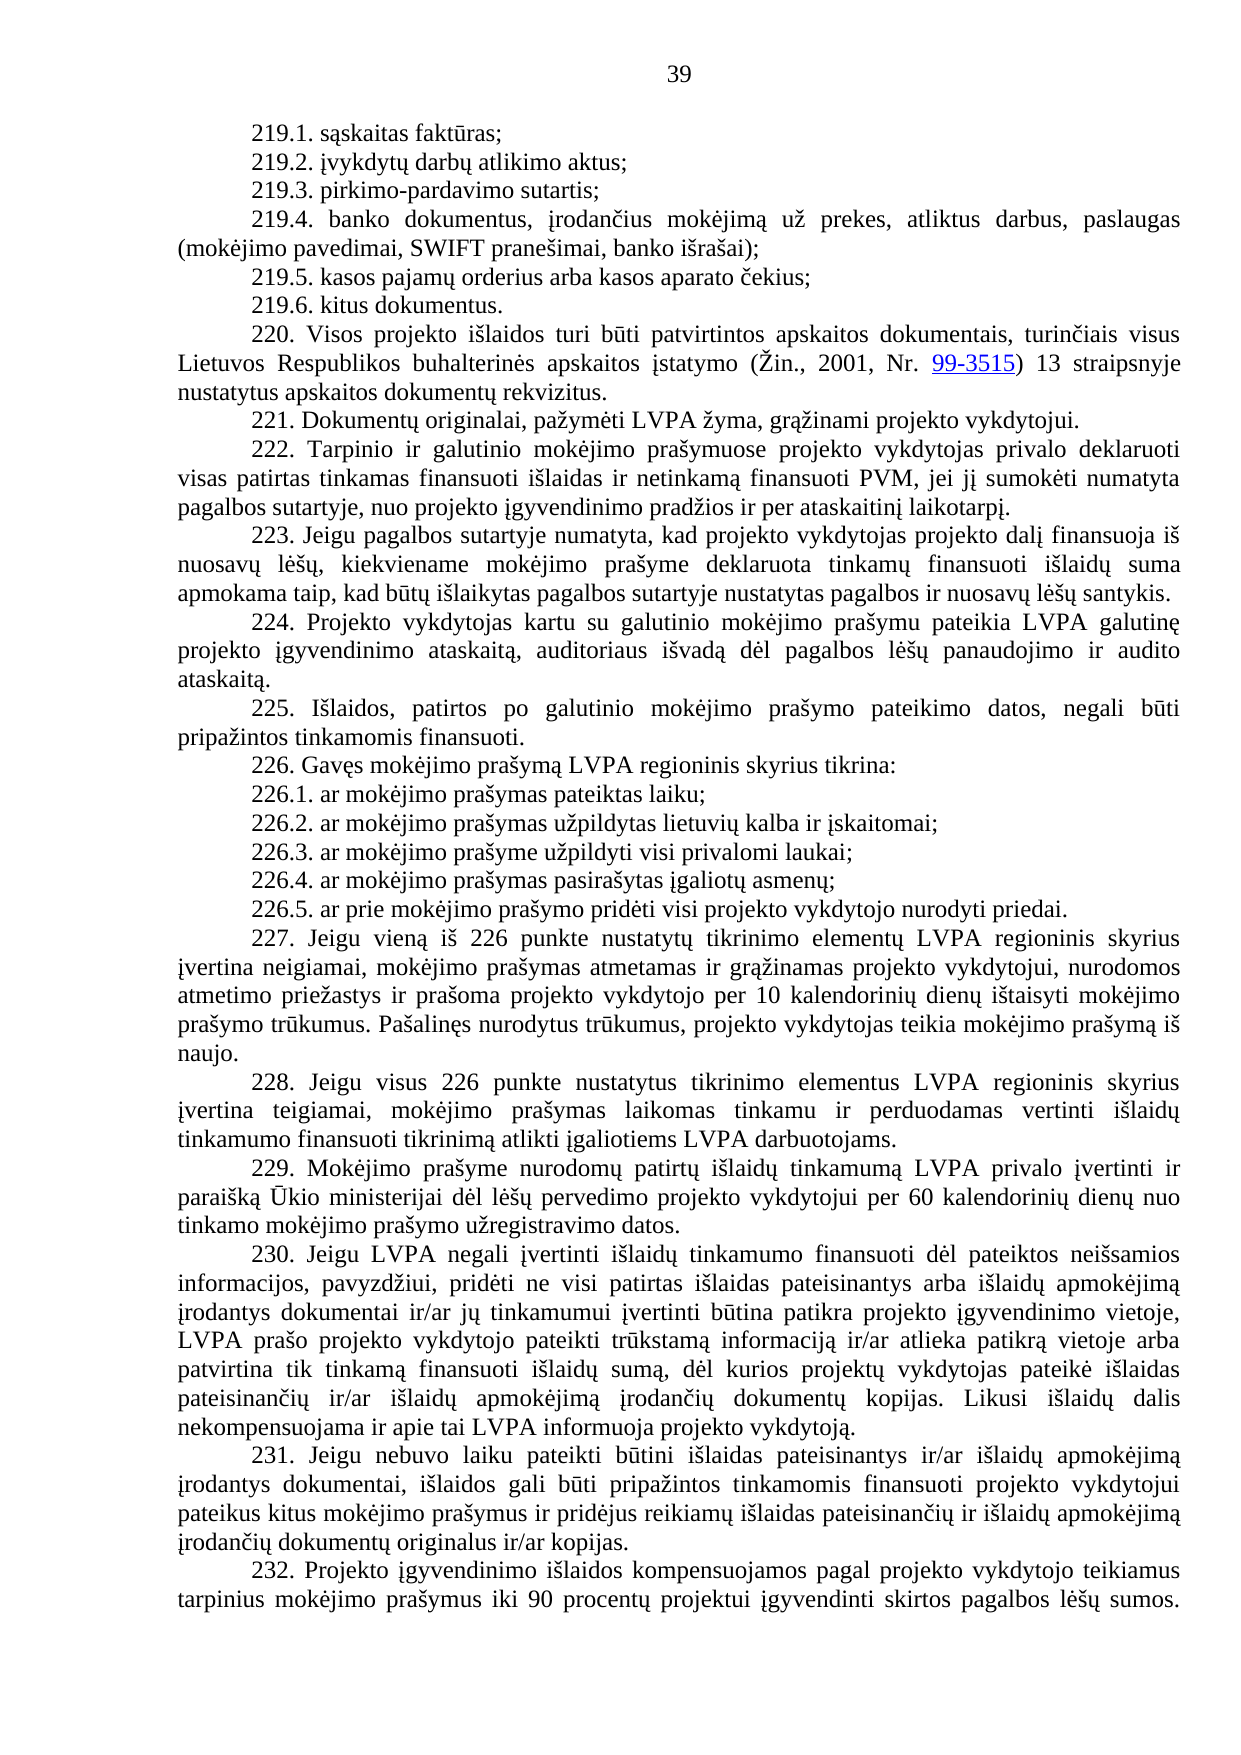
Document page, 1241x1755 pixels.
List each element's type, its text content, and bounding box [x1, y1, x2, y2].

text 219.4. banko dokumentus, įrodančius mokėjimą už prekes, atliktus darbus, paslaugas (mokėjimo pavedimai, SWIFT pranešimai, banko išrašai); [177, 204, 1181, 262]
text 224. Projekto vykdytojas kartu su galutinio mokėjimo prašymu pateikia LVPA galutinę projekto įgyvendinimo ataskaitą, auditoriaus išvadą dėl pagalbos lėšų panaudojimo ir audito ataskaitą. [177, 607, 1181, 693]
text 219.6. kitus dokumentus. [177, 291, 1181, 319]
text 231. Jeigu nebuvo laiku pateikti būtini išlaidas pateisinantys ir/ar išlaidų apmokėjimą įrodantys dokumentai, išlaidos gali būti pripažintos tinkamomis finansuoti projekto vykdytojui pateikus kitus mokėjimo prašymus ir pridėjus reikiamų išlaidas pateisinančių ir išlaidų apmokėjimą įrodančių dokumentų originalus ir/ar kopijas. [177, 1441, 1181, 1556]
text 226.4. ar mokėjimo prašymas pasirašytas įgaliotų asmenų; [177, 866, 1181, 894]
text 222. Tarpinio ir galutinio mokėjimo prašymuose projekto vykdytojas privalo deklaruoti visas patirtas tinkamas finansuoti išlaidas ir netinkamą finansuoti PVM, jei jį sumokėti numatyta pagalbos sutartyje, nuo projekto įgyvendinimo pradžios ir per ataskaitinį laikotarpį. [177, 434, 1181, 521]
text 220. Visos projekto išlaidos turi būti patvirtintos apskaitos dokumentais, turinčiais visus Lietuvos Respublikos buhalterinės apskaitos įstatymo (Žin., 2001, Nr. 99-3515) 13 straipsnyje nustatytus apskaitos dokumentų rekvizitus. [177, 319, 1181, 406]
text 226.5. ar prie mokėjimo prašymo pridėti visi projekto vykdytojo nurodyti priedai. [177, 894, 1181, 923]
text 226.1. ar mokėjimo prašymas pateiktas laiku; [177, 779, 1181, 808]
text 223. Jeigu pagalbos sutartyje numatyta, kad projekto vykdytojas projekto dalį finansuoja iš nuosavų lėšų, kiekviename mokėjimo prašyme deklaruota tinkamų finansuoti išlaidų suma apmokama taip, kad būtų išlaikytas pagalbos sutartyje nustatytas pagalbos ir nuosavų lėšų santykis. [177, 521, 1181, 607]
text 221. Dokumentų originalai, pažymėti LVPA žyma, grąžinami projekto vykdytojui. [177, 406, 1181, 434]
text 229. Mokėjimo prašyme nurodomų patirtų išlaidų tinkamumą LVPA privalo įvertinti ir paraišką Ūkio ministerijai dėl lėšų pervedimo projekto vykdytojui per 60 kalendorinių dienų nuo tinkamo mokėjimo prašymo užregistravimo datos. [177, 1153, 1181, 1239]
text 219.3. pirkimo-pardavimo sutartis; [177, 176, 1181, 204]
text 227. Jeigu vieną iš 226 punkte nustatytų tikrinimo elementų LVPA regioninis skyrius įvertina neigiamai, mokėjimo prašymas atmetamas ir grąžinamas projekto vykdytojui, nurodomos atmetimo priežastys ir prašoma projekto vykdytojo per 10 kalendorinių dienų ištaisyti mokėjimo prašymo trūkumus. Pašalinęs nurodytus trūkumus, projekto vykdytojas teikia mokėjimo prašymą iš naujo. [177, 923, 1181, 1067]
text 232. Projekto įgyvendinimo išlaidos kompensuojamos pagal projekto vykdytojo teikiamus tarpinius mokėjimo prašymus iki 90 procentų projektui įgyvendinti skirtos pagalbos lėšų sumos. [177, 1556, 1181, 1613]
text 226.3. ar mokėjimo prašyme užpildyti visi privalomi laukai; [177, 837, 1181, 866]
text 226. Gavęs mokėjimo prašymą LVPA regioninis skyrius tikrina: [177, 751, 1181, 779]
text 219.1. sąskaitas faktūras; [177, 118, 1181, 147]
text 226.2. ar mokėjimo prašymas užpildytas lietuvių kalba ir įskaitomai; [177, 808, 1181, 837]
text 219.5. kasos pajamų orderius arba kasos aparato čekius; [177, 262, 1181, 291]
text 228. Jeigu visus 226 punkte nustatytus tikrinimo elementus LVPA regioninis skyrius įvertina teigiamai, mokėjimo prašymas laikomas tinkamu ir perduodamas vertinti išlaidų tinkamumo finansuoti tikrinimą atlikti įgaliotiems LVPA darbuotojams. [177, 1067, 1181, 1153]
text 219.2. įvykdytų darbų atlikimo aktus; [177, 147, 1181, 176]
text 225. Išlaidos, patirtos po galutinio mokėjimo prašymo pateikimo datos, negali būti pripažintos tinkamomis finansuoti. [177, 693, 1181, 751]
text 230. Jeigu LVPA negali įvertinti išlaidų tinkamumo finansuoti dėl pateiktos neišsamios informacijos, pavyzdžiui, pridėti ne visi patirtas išlaidas pateisinantys arba išlaidų apmokėjimą įrodantys dokumentai ir/ar jų tinkamumui įvertinti būtina patikra projekto įgyvendinimo vietoje, LVPA prašo projekto vykdytojo pateikti trūkstamą informaciją ir/ar atlieka patikrą vietoje arba patvirtina tik tinkamą finansuoti išlaidų sumą, dėl kurios projektų vykdytojas pateikė išlaidas pateisinančių ir/ar išlaidų apmokėjimą įrodančių dokumentų kopijas. Likusi išlaidų dalis nekompensuojama ir apie tai LVPA informuoja projekto vykdytoją. [177, 1239, 1181, 1441]
